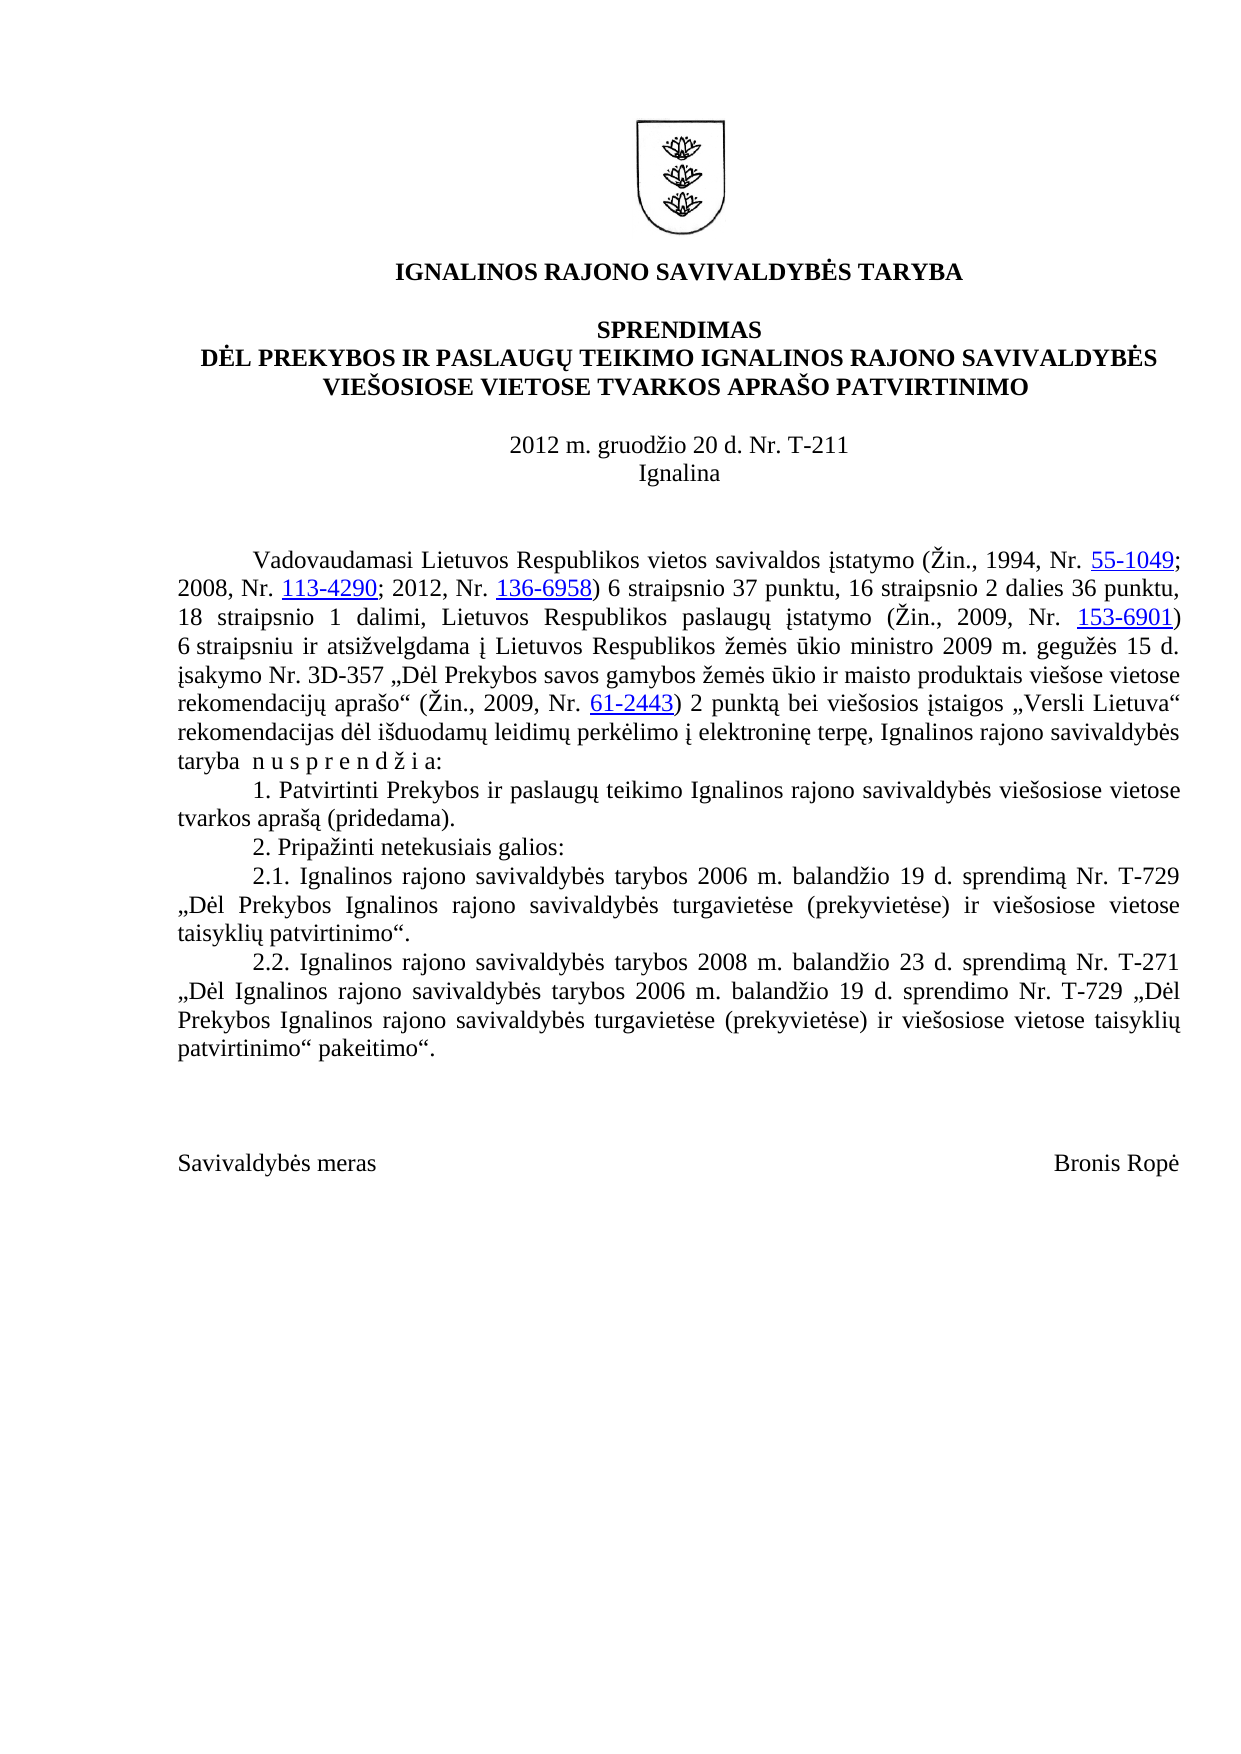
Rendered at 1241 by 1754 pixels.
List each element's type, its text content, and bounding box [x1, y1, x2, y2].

text 2.2. Ignalinos rajono savivaldybės tarybos 2008 m. balandžio 23 d. sprendimą Nr. T-271 „Dėl Ignalinos rajono savivaldybės tarybos 2006 m. balandžio 19 d. sprendimo Nr. T-729 „Dėl Prekybos Ignalinos rajono savivaldybės turgavietėse (prekyvietėse) ir viešosiose vietose taisyklių patvirtinimo“ pakeitimo“. [177, 947, 1181, 1062]
text 1. Patvirtinti Prekybos ir paslaugų teikimo Ignalinos rajono savivaldybės viešosiose vietose tvarkos aprašą (pridedama). [177, 775, 1181, 832]
text Ignalina [177, 458, 1181, 487]
text Vadovaudamasi Lietuvos Respublikos vietos savivaldos įstatymo (Žin., 1994, Nr. 55-1049; 2008, Nr. 113-4290; 2012, Nr. 136-6958) 6 straipsnio 37 punktu, 16 straipsnio 2 dalies 36 punktu, 18 straipsnio 1 dalimi, Lietuvos Respublikos paslaugų įstatymo (Žin., 2009, Nr. 153-6901) 6 straipsniu ir atsižvelgdama į Lietuvos Respublikos žemės ūkio ministro 2009 m. gegužės 15 d. įsakymo Nr. 3D-357 „Dėl Prekybos savos gamybos žemės ūkio ir maisto produktais viešose vietose rekomendacijų aprašo“ (Žin., 2009, Nr. 61-2443) 2 punktą bei viešosios įstaigos „Versli Lietuva“ rekomendacijas dėl išduodamų leidimų perkėlimo į elektroninę terpę, Ignalinos rajono savivaldybės taryba n u s p r e n d ž i a: [177, 545, 1181, 775]
text 2012 m. gruodžio 20 d. Nr. T-211 [177, 430, 1181, 458]
text 2.1. Ignalinos rajono savivaldybės tarybos 2006 m. balandžio 19 d. sprendimą Nr. T-729 „Dėl Prekybos Ignalinos rajono savivaldybės turgavietėse (prekyvietėse) ir viešosiose vietose taisyklių patvirtinimo“. [177, 861, 1181, 947]
text Savivaldybės meras Bronis Ropė [177, 1148, 1181, 1177]
text SPRENDIMAS [177, 315, 1181, 343]
text 2. Pripažinti netekusiais galios: [177, 832, 1181, 861]
text IGNALINOS RAJONO SAVIVALDYBĖS TARYBA [177, 257, 1181, 286]
text DĖL PREKYBOS IR PASLAUGŲ TEIKIMO IGNALINOS RAJONO SAVIVALDYBĖS VIEŠOSIOSE VIETOSE TVARKOS APRAŠO PATVIRTINIMO [177, 343, 1181, 401]
